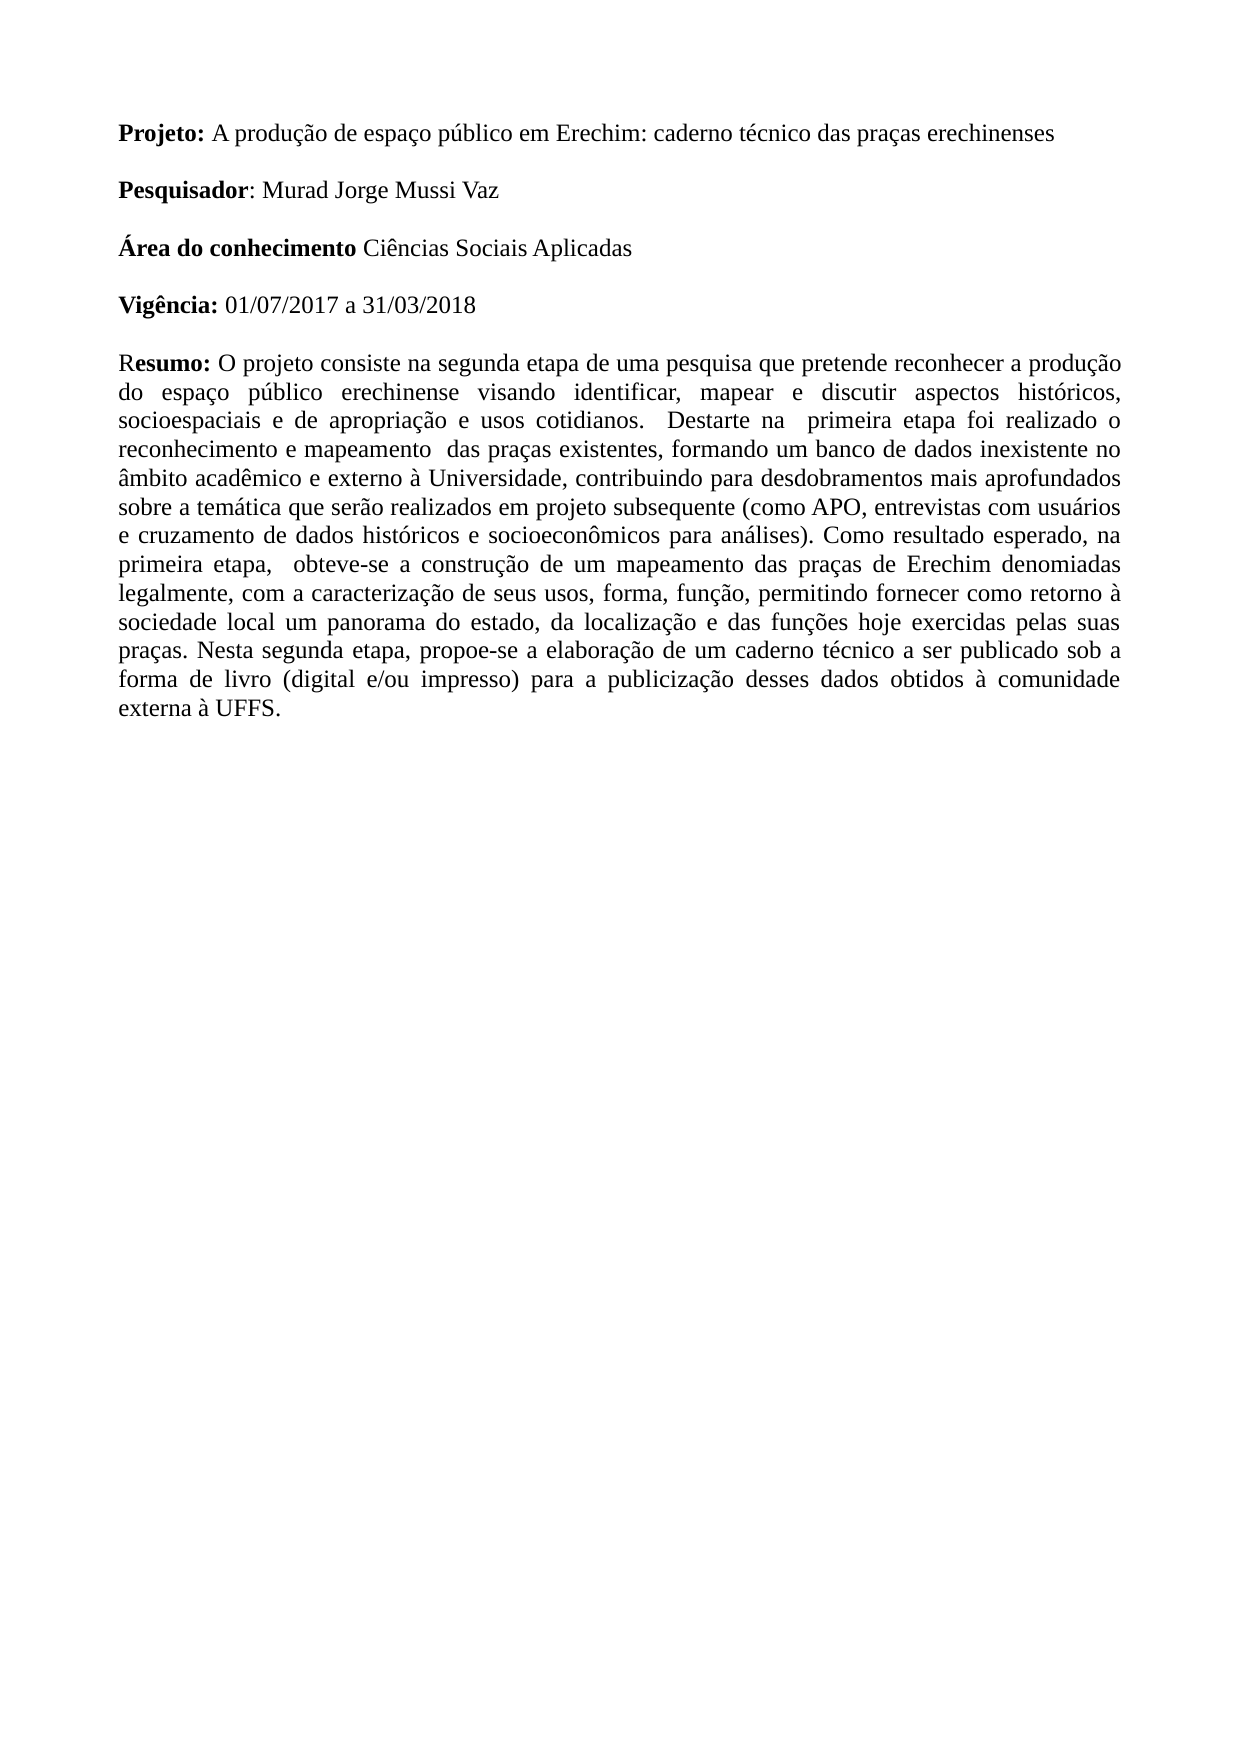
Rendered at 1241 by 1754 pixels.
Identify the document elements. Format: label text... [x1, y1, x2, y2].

text Vigência: 01/07/2017 a 31/03/2018 [118, 291, 1122, 319]
text Pesquisador: Murad Jorge Mussi Vaz [118, 176, 1122, 204]
text Área do conhecimento Ciências Sociais Aplicadas [118, 233, 1122, 262]
text Resumo: O projeto consiste na segunda etapa de uma pesquisa que pretende reconhecer a produção do espaço público erechinense visando identificar, mapear e discutir aspectos históricos, socioespaciais e de apropriação e usos cotidianos. Destarte na primeira etapa foi realizado o reconhecimento e mapeamento das praças existentes, formando um banco de dados inexistente no âmbito acadêmico e externo à Universidade, contribuindo para desdobramentos mais aprofundados sobre a temática que serão realizados em projeto subsequente (como APO, entrevistas com usuários e cruzamento de dados históricos e socioeconômicos para análises). Como resultado esperado, na primeira etapa, obteve-se a construção de um mapeamento das praças de Erechim denomiadas legalmente, com a caracterização de seus usos, forma, função, permitindo fornecer como retorno à sociedade local um panorama do estado, da localização e das funções hoje exercidas pelas suas praças. Nesta segunda etapa, propoe-se a elaboração de um caderno técnico a ser publicado sob a forma de livro (digital e/ou impresso) para a publicização desses dados obtidos à comunidade externa à UFFS. [118, 348, 1122, 722]
text Projeto: A produção de espaço público em Erechim: caderno técnico das praças erechinenses [118, 118, 1122, 147]
